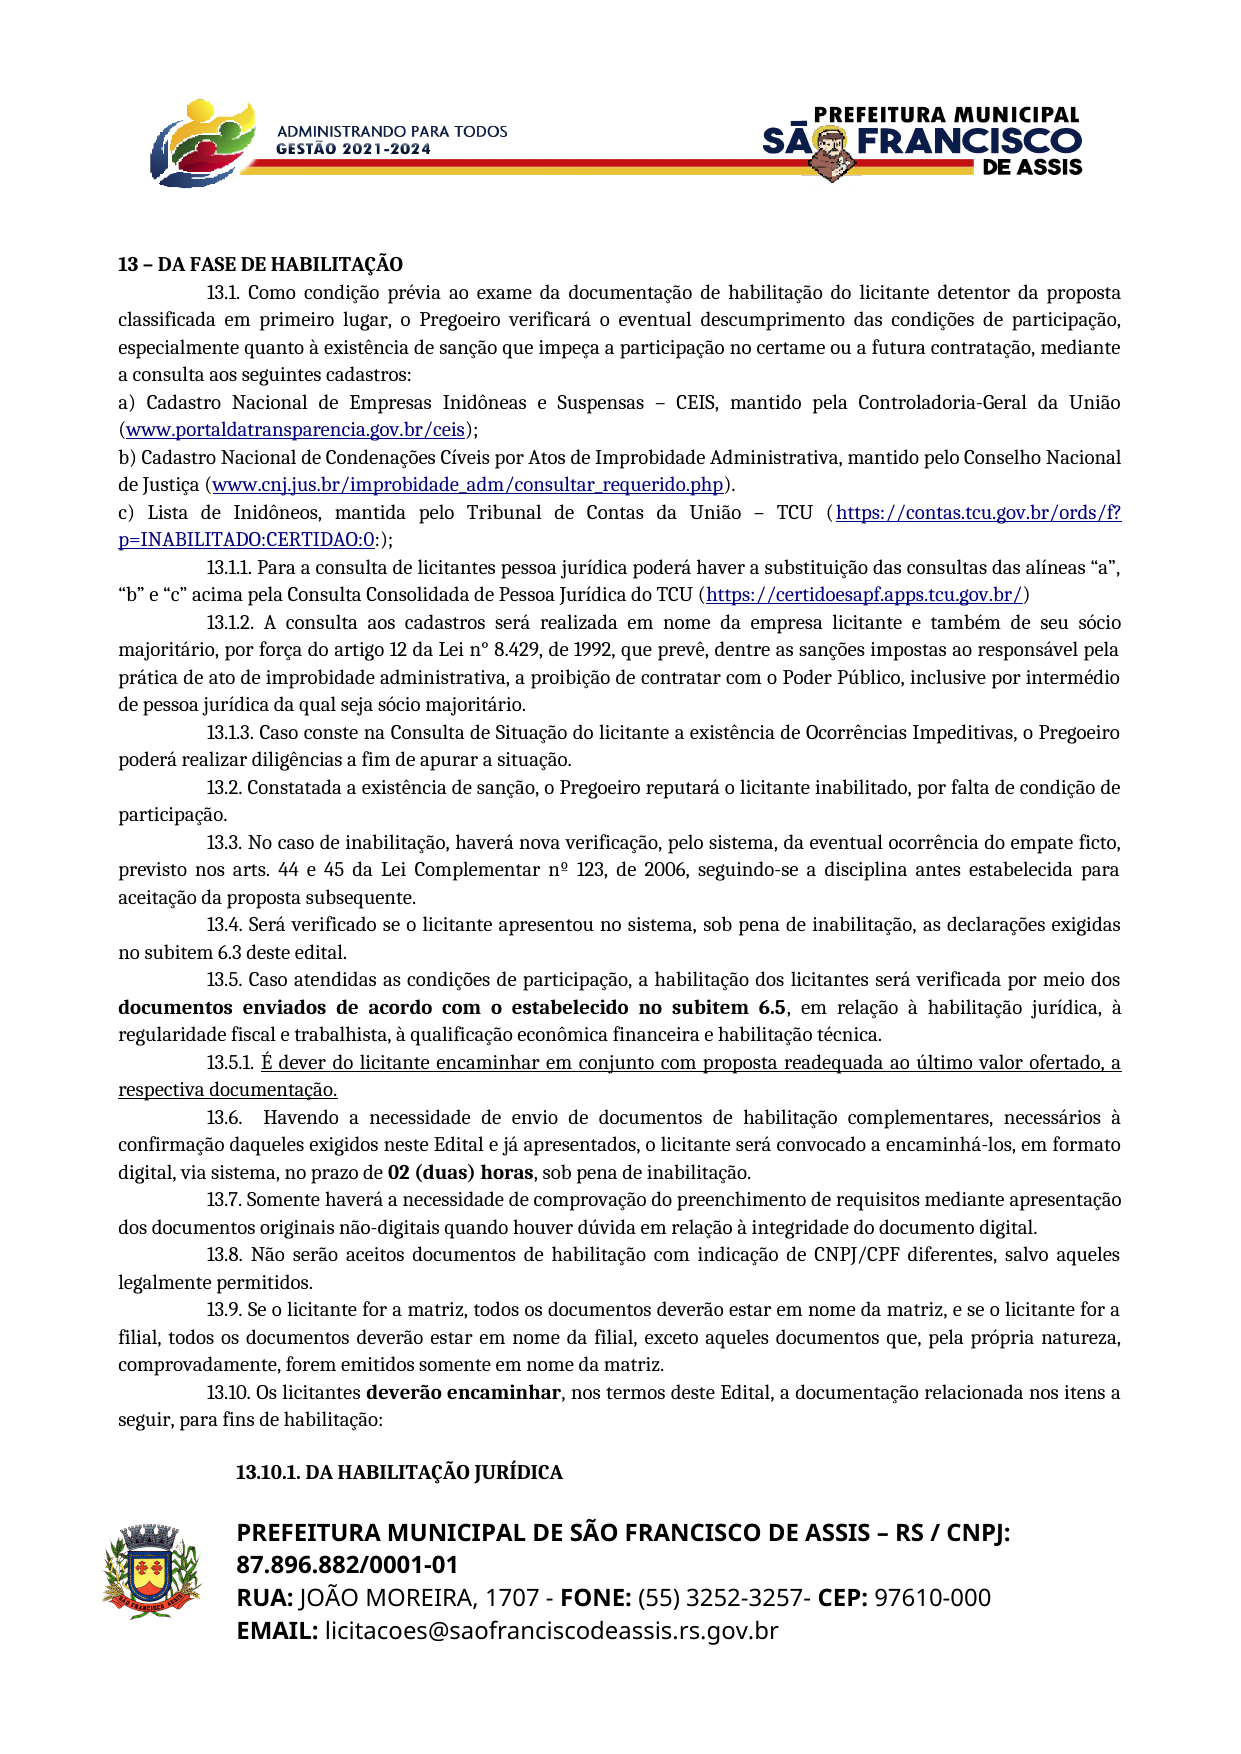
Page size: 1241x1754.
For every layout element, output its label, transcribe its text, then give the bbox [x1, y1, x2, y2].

text 13 – DA FASE DE HABILITAÇÃO [118, 253, 1122, 277]
text 13.4. Será verificado se o licitante apresentou no sistema, sob pena de inabilitação, as declarações exigidas no subitem 6.3 deste edital. [118, 913, 1122, 964]
text 13.6. Havendo a necessidade de envio de documentos de habilitação complementares, necessários à confirmação daqueles exigidos neste Edital e já apresentados, o licitante será convocado a encaminhá-los, em formato digital, via sistema, no prazo de 02 (duas) horas, sob pena de inabilitação. [118, 1105, 1122, 1184]
text 13.1. Como condição prévia ao exame da documentação de habilitação do licitante detentor da proposta classificada em primeiro lugar, o Pregoeiro verificará o eventual descumprimento das condições de participação, especialmente quanto à existência de sanção que impeça a participação no certame ou a futura contratação, mediante a consulta aos seguintes cadastros: [118, 280, 1122, 387]
text 13.9. Se o licitante for a matriz, todos os documentos deverão estar em nome da matriz, e se o licitante for a filial, todos os documentos deverão estar em nome da filial, exceto aqueles documentos que, pela própria natureza, comprovadamente, forem emitidos somente em nome da matriz. [118, 1298, 1122, 1377]
text 13.5. Caso atendidas as condições de participação, a habilitação dos licitantes será verificada por meio dos documentos enviados de acordo com o estabelecido no subitem 6.5, em relação à habilitação jurídica, à regularidade fiscal e trabalhista, à qualificação econômica financeira e habilitação técnica. [118, 968, 1122, 1047]
text 13.7. Somente haverá a necessidade de comprovação do preenchimento de requisitos mediante apresentação dos documentos originais não-digitais quando houver dúvida em relação à integridade do documento digital. [118, 1188, 1122, 1239]
text 13.3. No caso de inabilitação, haverá nova verificação, pelo sistema, da eventual ocorrência do empate ficto, previsto nos arts. 44 e 45 da Lei Complementar nº 123, de 2006, seguindo-se a disciplina antes estabelecida para aceitação da proposta subsequente. [118, 830, 1122, 909]
text a) Cadastro Nacional de Empresas Inidôneas e Suspensas – CEIS, mantido pela Controladoria-Geral da União (www.portaldatransparencia.gov.br/ceis); [118, 390, 1122, 442]
text 13.8. Não serão aceitos documentos de habilitação com indicação de CNPJ/CPF diferentes, salvo aqueles legalmente permitidos. [118, 1243, 1122, 1294]
text 13.1.3. Caso conste na Consulta de Situação do licitante a existência de Ocorrências Impeditivas, o Pregoeiro poderá realizar diligências a fim de apurar a situação. [118, 720, 1122, 772]
text 13.10. Os licitantes deverão encaminhar, nos termos deste Edital, a documentação relacionada nos itens a seguir, para fins de habilitação: [118, 1380, 1122, 1432]
text 13.2. Constatada a existência de sanção, o Pregoeiro reputará o licitante inabilitado, por falta de condição de participação. [118, 775, 1122, 827]
text 13.1.2. A consulta aos cadastros será realizada em nome da empresa licitante e também de seu sócio majoritário, por força do artigo 12 da Lei n° 8.429, de 1992, que prevê, dentre as sanções impostas ao responsável pela prática de ato de improbidade administrativa, a proibição de contratar com o Poder Público, inclusive por intermédio de pessoa jurídica da qual seja sócio majoritário. [118, 610, 1122, 717]
text 13.10.1. DA HABILITAÇÃO JURÍDICA [118, 1460, 1122, 1484]
text 13.1.1. Para a consulta de licitantes pessoa jurídica poderá haver a substituição das consultas das alíneas “a”, “b” e “c” acima pela Consulta Consolidada de Pessoa Jurídica do TCU (https://certidoesapf.apps.tcu.gov.br/) [118, 555, 1122, 607]
text b) Cadastro Nacional de Condenações Cíveis por Atos de Improbidade Administrativa, mantido pelo Conselho Nacional de Justiça (www.cnj.jus.br/improbidade_adm/consultar_requerido.php). [118, 445, 1122, 497]
text c) Lista de Inidôneos, mantida pelo Tribunal de Contas da União – TCU (https://contas.tcu.gov.br/ords/f?p=INABILITADO:CERTIDAO:0:); [118, 500, 1122, 552]
text 13.5.1. É dever do licitante encaminhar em conjunto com proposta readequada ao último valor ofertado, a respectiva documentação. [118, 1050, 1122, 1102]
